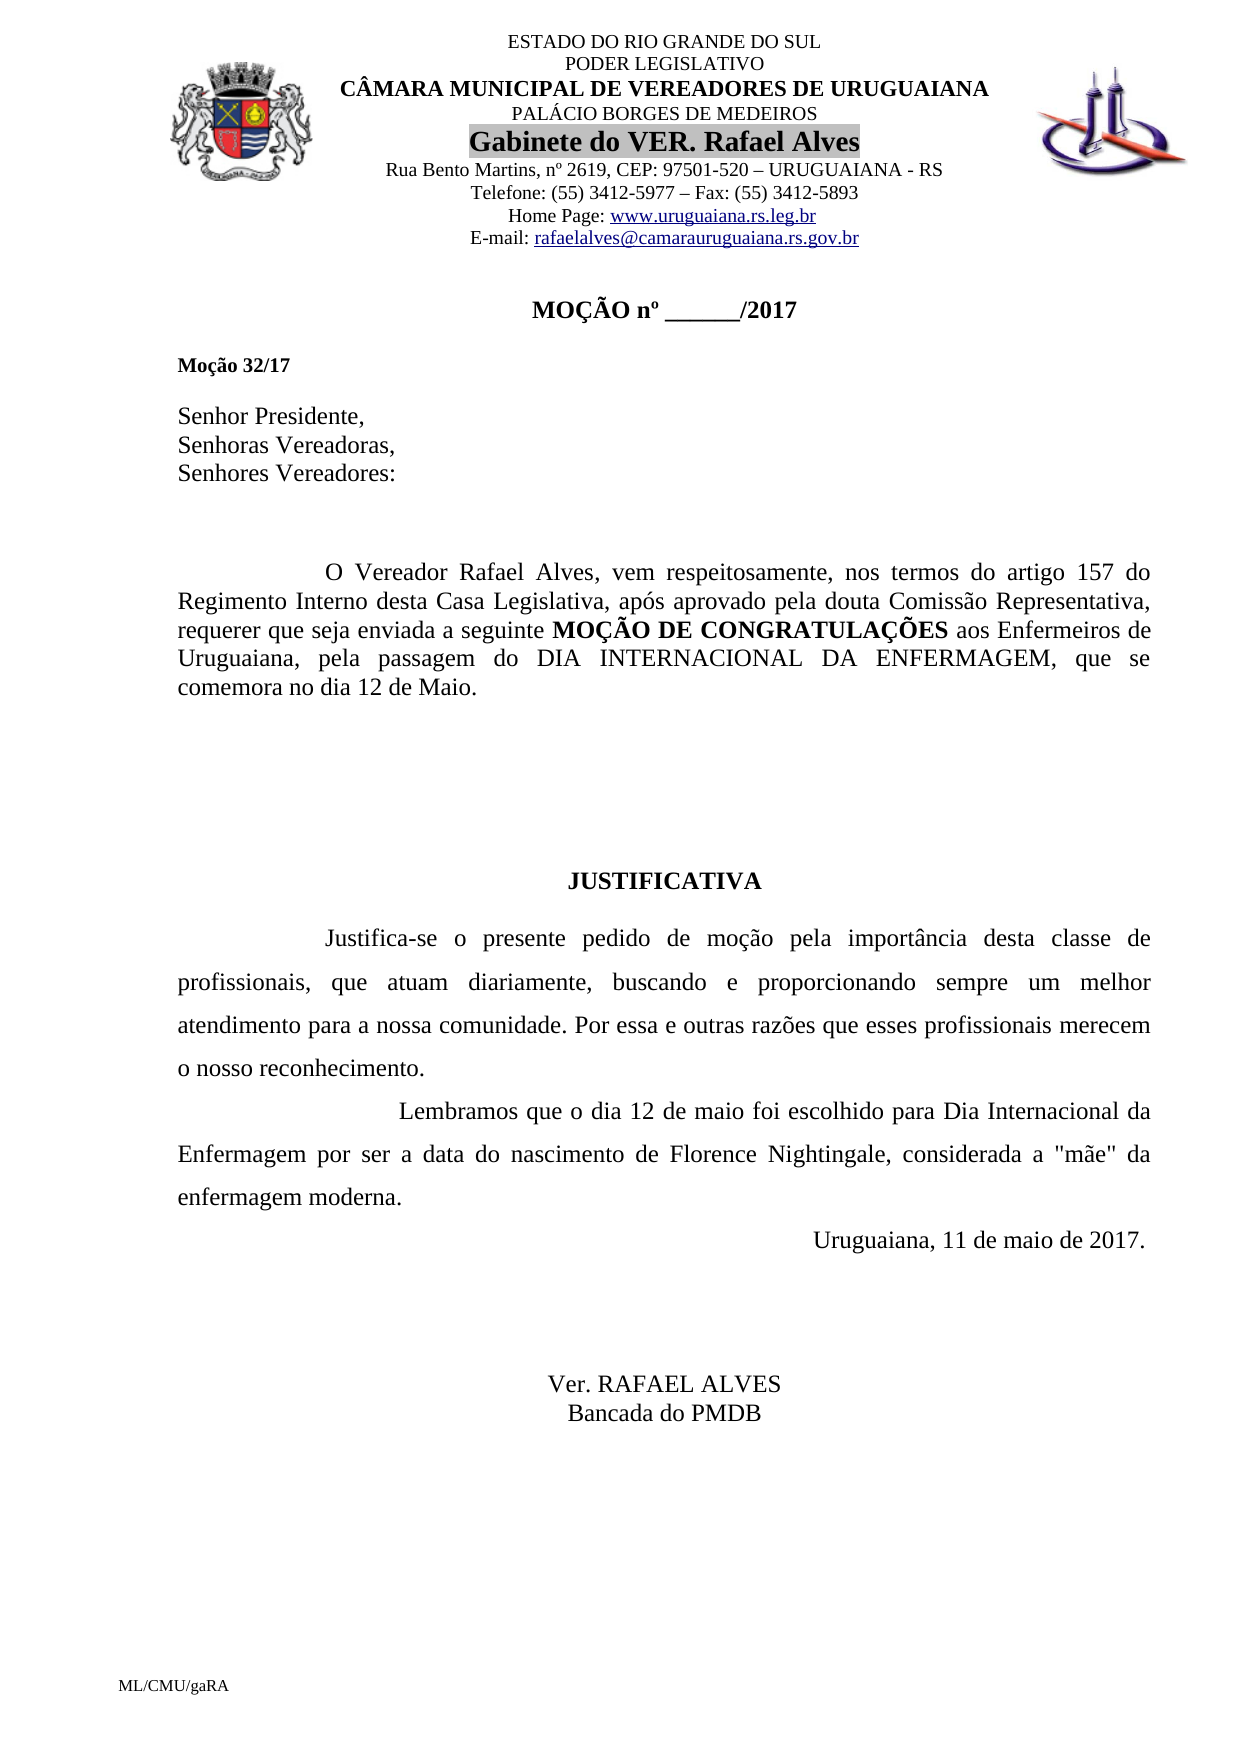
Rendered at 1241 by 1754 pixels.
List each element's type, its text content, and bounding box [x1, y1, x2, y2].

text Senhores Vereadores: [177, 458, 1152, 487]
text Ver. RAFAEL ALVES [177, 1369, 1152, 1398]
text O Vereador Rafael Alves, vem respeitosamente, nos termos do artigo 157 do Regimento Interno desta Casa Legislativa, após aprovado pela douta Comissão Representativa, requerer que seja enviada a seguinte MOÇÃO DE CONGRATULAÇÕES aos Enfermeiros de Uruguaiana, pela passagem do DIA INTERNACIONAL DA ENFERMAGEM, que se comemora no dia 12 de Maio. [177, 557, 1152, 701]
text Lembramos que o dia 12 de maio foi escolhido para Dia Internacional da Enfermagem por ser a data do nascimento de Florence Nightingale, considerada a "mãe" da enfermagem moderna. [177, 1096, 1152, 1211]
text MOÇÃO nº ______/2017 [177, 295, 1152, 324]
text Senhor Presidente, [177, 401, 1152, 430]
picture [170, 62, 313, 181]
text JUSTIFICATIVA [177, 866, 1152, 895]
text Justifica-se o presente pedido de moção pela importância desta classe de profissionais, que atuam diariamente, buscando e proporcionando sempre um melhor atendimento para a nossa comunidade. Por essa e outras razões que esses profissionais merecem o nosso reconhecimento. [177, 923, 1152, 1082]
text Senhoras Vereadoras, [177, 430, 1152, 458]
picture [1032, 62, 1189, 181]
text Moção 32/17 [177, 353, 1152, 377]
text Bancada do PMDB [177, 1398, 1152, 1427]
text Uruguaiana, 11 de maio de 2017. [177, 1225, 1152, 1254]
